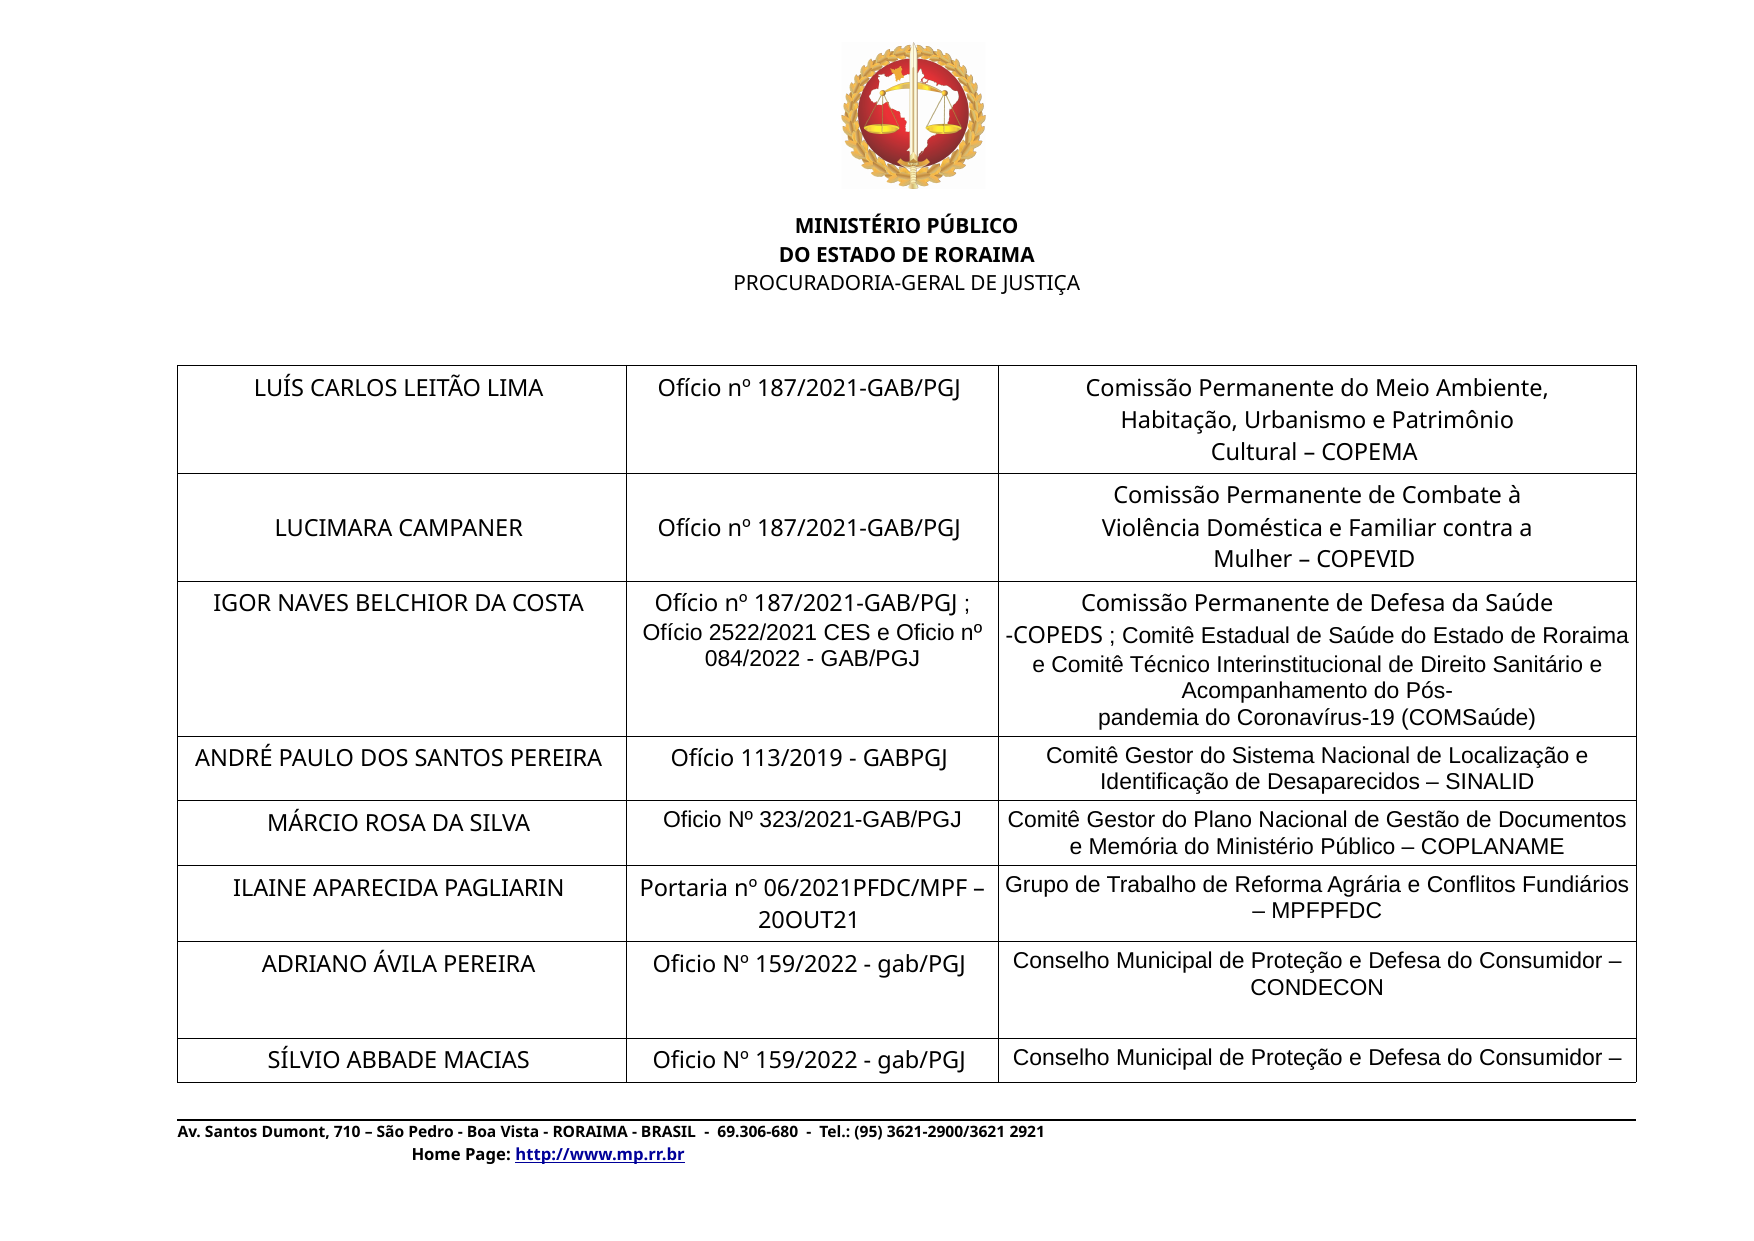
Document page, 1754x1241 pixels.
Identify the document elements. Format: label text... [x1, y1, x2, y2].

table_cell LUÍS CARLOS LEITÃO LIMA [178, 366, 626, 473]
table_cell Ofício nº 187/2021-GAB/PGJ [627, 474, 998, 581]
picture [841, 42, 986, 189]
table_cell Conselho Municipal de Proteção e Defesa do Consumidor – CONDECON [999, 942, 1636, 1037]
table_cell Oficio Nº 323/2021-GAB/PGJ [627, 801, 998, 865]
table_cell MÁRCIO ROSA DA SILVA [178, 801, 626, 865]
table_cell Oficio Nº 159/2022 - gab/PGJ [627, 942, 998, 1037]
table_cell Comitê Gestor do Plano Nacional de Gestão de Documentos e Memória do Ministério Público – COPLANAME [999, 801, 1636, 865]
table_cell Ofício 113/2019 - GABPGJ [627, 737, 998, 800]
table_cell ANDRÉ PAULO DOS SANTOS PEREIRA [178, 737, 626, 800]
table_cell LUCIMARA CAMPANER [178, 474, 626, 581]
table_cell ILAINE APARECIDA PAGLIARIN [178, 866, 626, 941]
table_cell Grupo de Trabalho de Reforma Agrária e Conflitos Fundiários – MPFPFDC [999, 866, 1636, 941]
table_cell Comissão Permanente de Defesa da Saúde -COPEDS ; Comitê Estadual de Saúde do Estado de Roraima e Comitê Técnico Interinstitucional de Direito Sanitário e Acompanhamento do Pós- pandemia do Coronavírus-19 (COMSaúde) [999, 582, 1636, 736]
table_cell Portaria nº 06/2021PFDC/MPF – 20OUT21 [627, 866, 998, 941]
table_cell Oficio Nº 159/2022 - gab/PGJ [627, 1039, 998, 1081]
table_cell Ofício nº 187/2021-GAB/PGJ ; Ofício 2522/2021 CES e Oficio nº 084/2022 - GAB/PGJ [627, 582, 998, 736]
table_cell Comitê Gestor do Sistema Nacional de Localização e Identificação de Desaparecidos – SINALID [999, 737, 1636, 800]
table_cell Comissão Permanente de Combate à Violência Doméstica e Familiar contra a Mulher – COPEVID [999, 474, 1636, 581]
table_cell Comissão Permanente do Meio Ambiente, Habitação, Urbanismo e Patrimônio Cultural – COPEMA [999, 366, 1636, 473]
table_cell IGOR NAVES BELCHIOR DA COSTA [178, 582, 626, 736]
table_cell ADRIANO ÁVILA PEREIRA [178, 942, 626, 1037]
table_cell SÍLVIO ABBADE MACIAS [178, 1039, 626, 1081]
table_cell Ofício nº 187/2021-GAB/PGJ [627, 366, 998, 473]
table_cell Conselho Municipal de Proteção e Defesa do Consumidor – [999, 1039, 1636, 1081]
